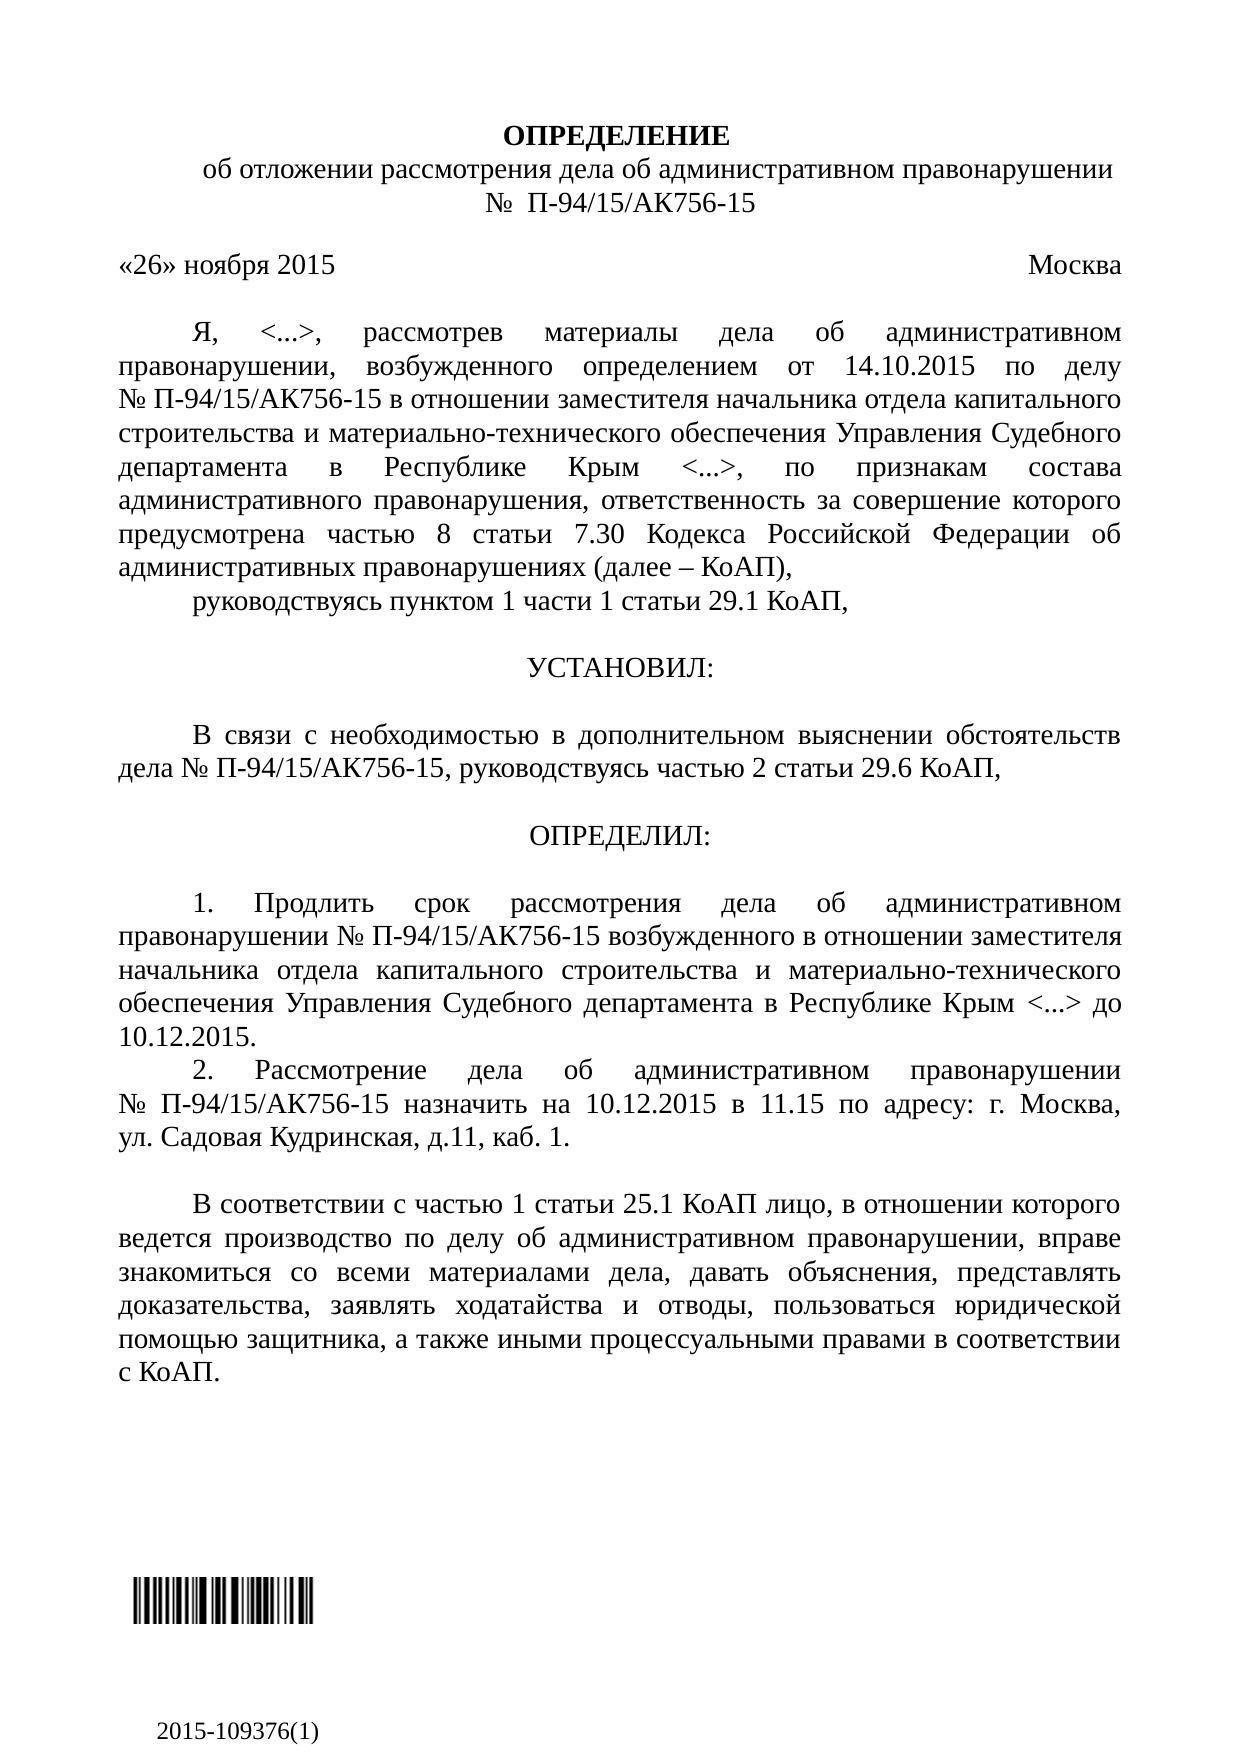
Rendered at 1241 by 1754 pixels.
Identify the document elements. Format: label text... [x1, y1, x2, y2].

text 1. Продлить срок рассмотрения дела об административном правонарушении № П-94/15/АК756-15 возбужденного в отношении заместителя начальника отдела капитального строительства и материально-технического обеспечения Управления Судебного департамента в Республике Крым <...> до 10.12.2015. [118, 885, 1122, 1052]
picture [118, 1577, 331, 1624]
text В соответствии с частью 1 статьи 25.1 КоАП лицо, в отношении которого ведется производство по делу об административном правонарушении, вправе знакомиться со всеми материалами дела, давать объяснения, представлять доказательства, заявлять ходатайства и отводы, пользоваться юридической помощью защитника, а также иными процессуальными правами в соответствии с КоАП. [118, 1187, 1122, 1388]
text УСТАНОВИЛ: [118, 650, 1122, 683]
text «26» ноября 2015 Москва [118, 247, 1122, 281]
text Я, <...>, рассмотрев материалы дела об административном правонарушении, возбужденного определением от 14.10.2015 по делу № П-94/15/АК756-15 в отношении заместителя начальника отдела капитального строительства и материально-технического обеспечения Управления Судебного департамента в Республике Крым <...>, по признакам состава административного правонарушения, ответственность за совершение которого предусмотрена частью 8 статьи 7.30 Кодекса Российской Федерации об административных правонарушениях (далее – КоАП), [118, 314, 1122, 583]
text В связи с необходимостью в дополнительном выяснении обстоятельств дела № П-94/15/АК756-15, руководствуясь частью 2 статьи 29.6 КоАП, [118, 717, 1122, 784]
text 2. Рассмотрение дела об административном правонарушении № П-94/15/АК756-15 назначить на 10.12.2015 в 11.15 по адресу: г. Москва, ул. Садовая Кудринская, д.11, каб. 1. [118, 1052, 1122, 1153]
text руководствуясь пунктом 1 части 1 статьи 29.1 КоАП, [118, 583, 1122, 616]
text ОПРЕДЕЛЕНИЕ [118, 118, 1122, 152]
text об отложении рассмотрения дела об административном правонарушении № П-94/15/АК756-15 [118, 152, 1122, 219]
text ОПРЕДЕЛИЛ: [118, 818, 1122, 851]
